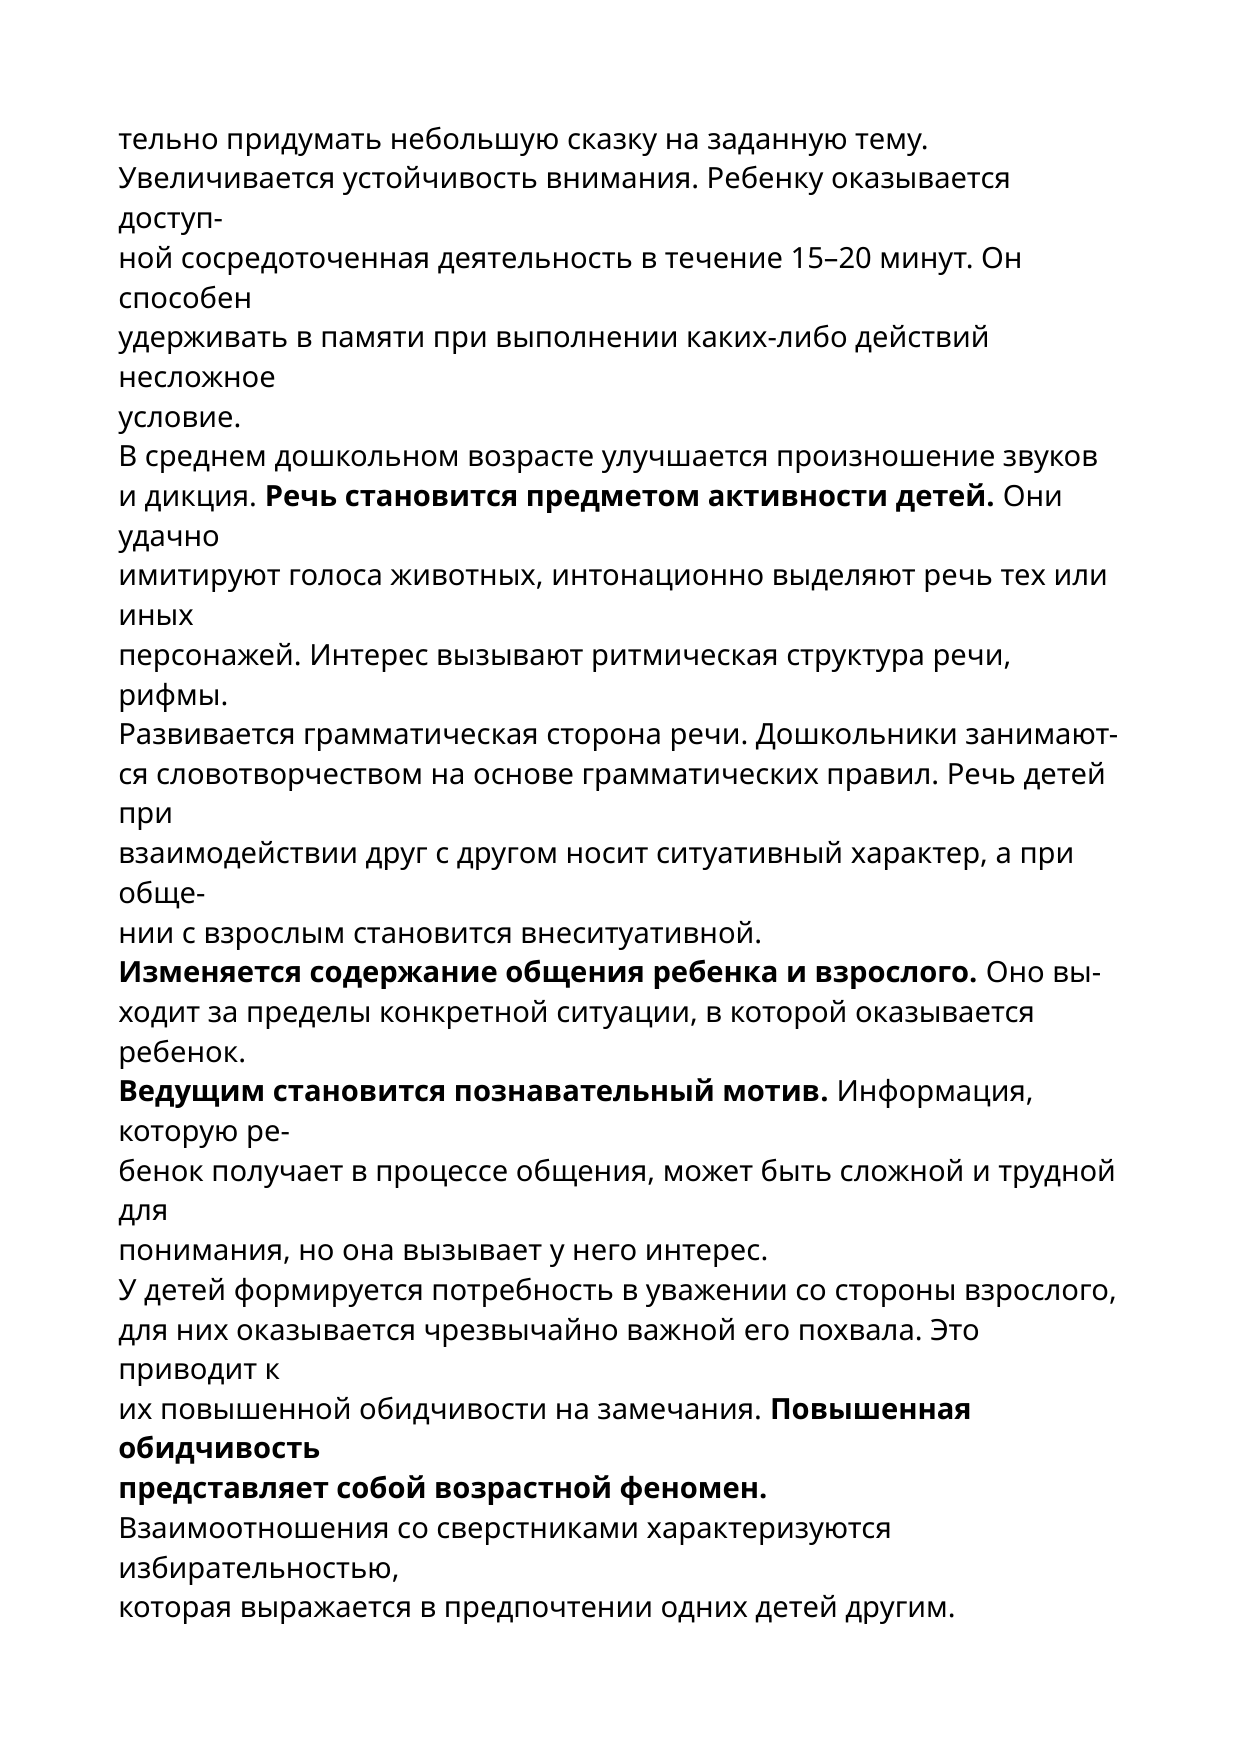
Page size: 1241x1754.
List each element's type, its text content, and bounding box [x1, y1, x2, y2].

text условие. [118, 396, 1122, 436]
text их повышенной обидчивости на замечания. Повышенная обидчивость [118, 1388, 1122, 1467]
text и дикция. Речь становится предметом активности детей. Они удачно [118, 475, 1122, 555]
text ся словотворчеством на основе грамматических правил. Речь детей при [118, 753, 1122, 832]
text тельно придумать небольшую сказку на заданную тему. [118, 118, 1122, 158]
text Увеличивается устойчивость внимания. Ребенку оказывается доступ- [118, 158, 1122, 237]
text ходит за пределы конкретной ситуации, в которой оказывается ребенок. [118, 991, 1122, 1071]
text персонажей. Интерес вызывают ритмическая структура речи, рифмы. [118, 634, 1122, 713]
text удерживать в памяти при выполнении каких-либо действий несложное [118, 317, 1122, 396]
text для них оказывается чрезвычайно важной его похвала. Это приводит к [118, 1309, 1122, 1388]
text бенок получает в процессе общения, может быть сложной и трудной для [118, 1150, 1122, 1229]
text которая выражается в предпочтении одних детей другим. [118, 1587, 1122, 1626]
text У детей формируется потребность в уважении со стороны взрослого, [118, 1269, 1122, 1309]
text представляет собой возрастной феномен. [118, 1467, 1122, 1507]
text ной сосредоточенная деятельность в течение 15–20 минут. Он способен [118, 237, 1122, 317]
text В среднем дошкольном возрасте улучшается произношение звуков [118, 436, 1122, 475]
text Изменяется содержание общения ребенка и взрослого. Оно вы- [118, 952, 1122, 991]
text Взаимоотношения со сверстниками характеризуются избирательностью, [118, 1507, 1122, 1587]
text имитируют голоса животных, интонационно выделяют речь тех или иных [118, 555, 1122, 634]
text понимания, но она вызывает у него интерес. [118, 1229, 1122, 1269]
text взаимодействии друг с другом носит ситуативный характер, а при обще- [118, 832, 1122, 912]
text Ведущим становится познавательный мотив. Информация, которую ре- [118, 1071, 1122, 1150]
text Развивается грамматическая сторона речи. Дошкольники занимают- [118, 713, 1122, 753]
text нии с взрослым становится внеситуативной. [118, 912, 1122, 952]
